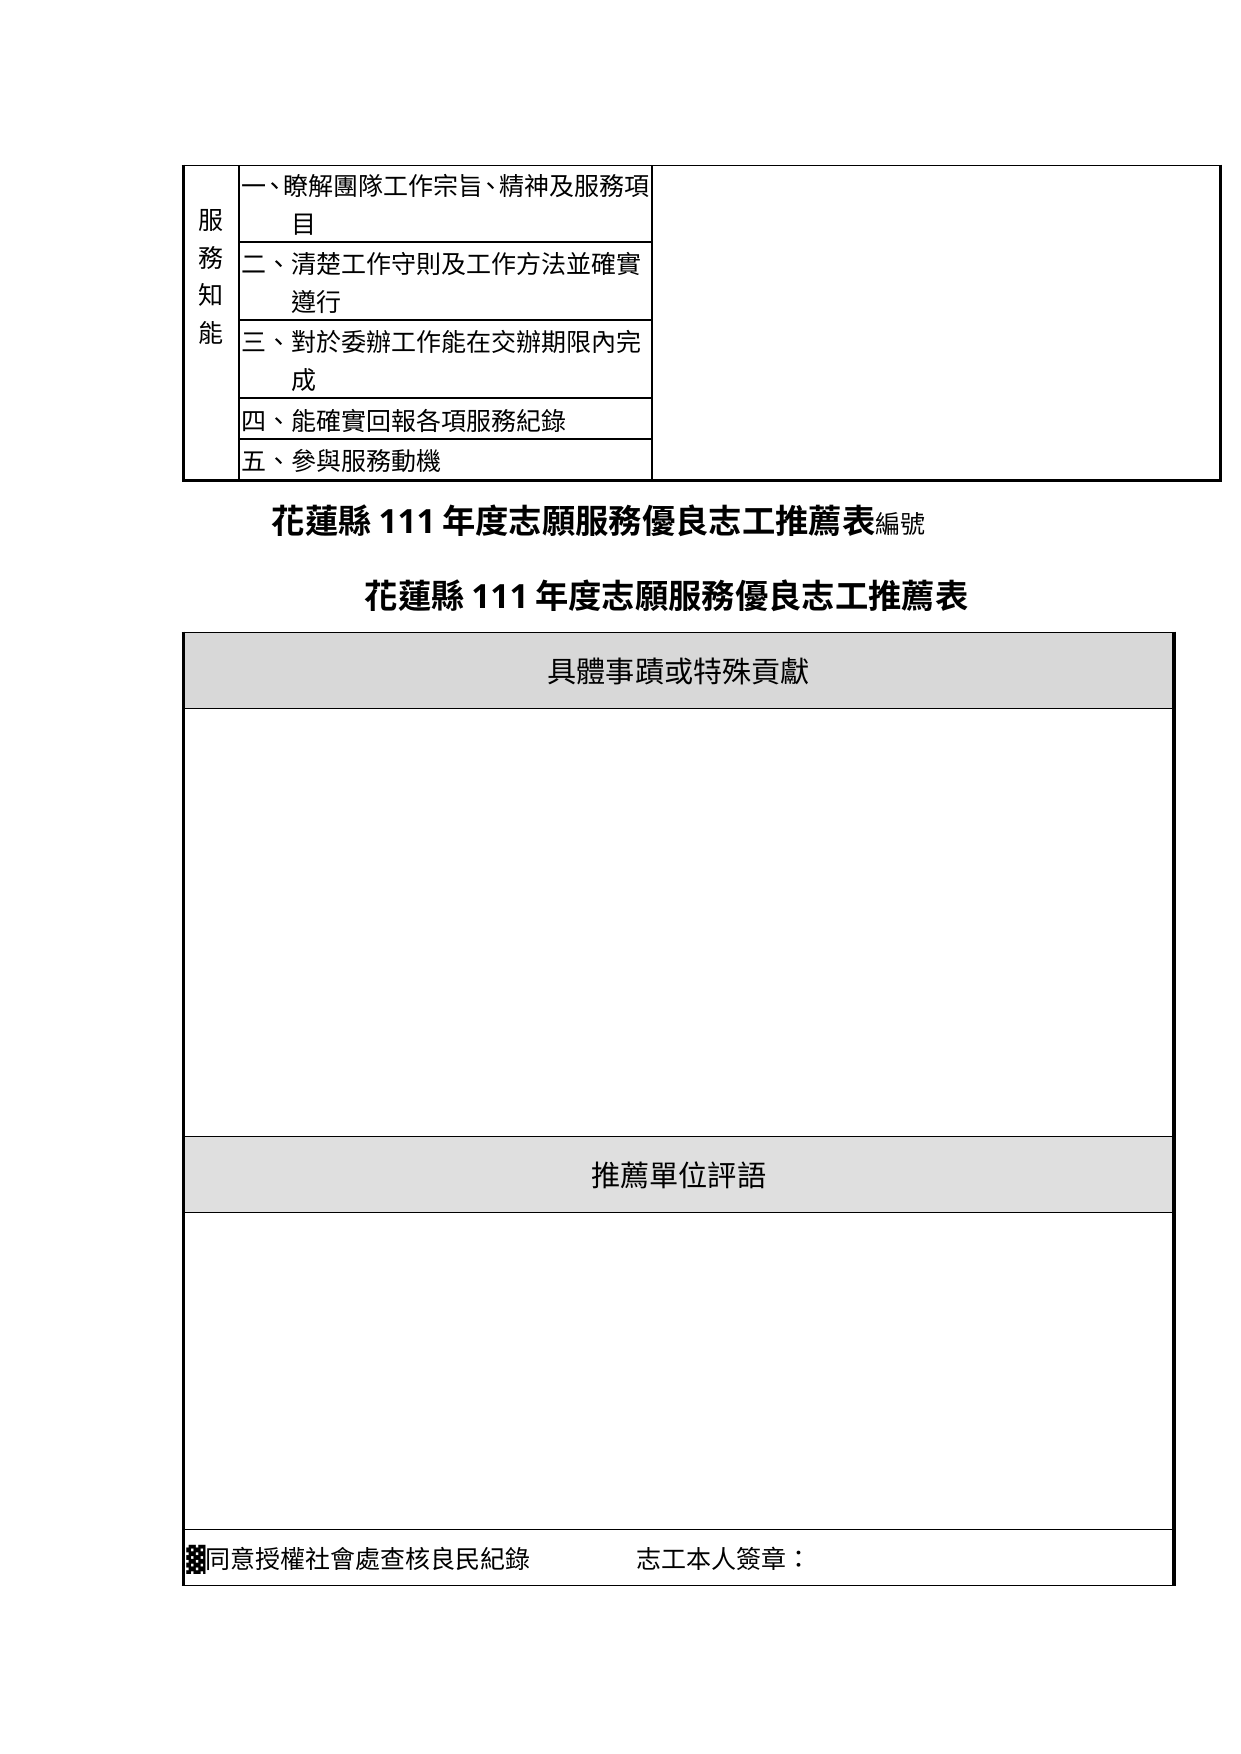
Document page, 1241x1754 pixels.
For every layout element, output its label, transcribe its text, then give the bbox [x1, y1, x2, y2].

table_cell 三、對於委辦工作能在交辦期限內完成 [240, 321, 651, 397]
table_cell 一、瞭解團隊工作宗旨、精神及服務項目 [240, 166, 651, 241]
table_cell [653, 166, 1219, 478]
text 花蓮縣111年度志願服務優良志工推薦表 [187, 557, 1145, 632]
text 花蓮縣111年度志願服務優良志工推薦表編號 [187, 482, 1145, 557]
table_cell [185, 709, 1172, 1136]
table_header 具體事蹟或特殊貢獻 [185, 633, 1172, 708]
table_cell [185, 1213, 1172, 1529]
table_cell 四、能確實回報各項服務紀錄 [240, 399, 651, 438]
table_cell 推薦單位評語 [185, 1137, 1172, 1212]
table_cell 五、參與服務動機 [240, 440, 651, 478]
table_cell 二、清楚工作守則及工作方法並確實遵行 [240, 243, 651, 319]
table_cell 服 務 知 能 [185, 166, 238, 478]
table_cell ▓同意授權社會處查核良民紀錄 志工本人簽章： [185, 1530, 1172, 1585]
